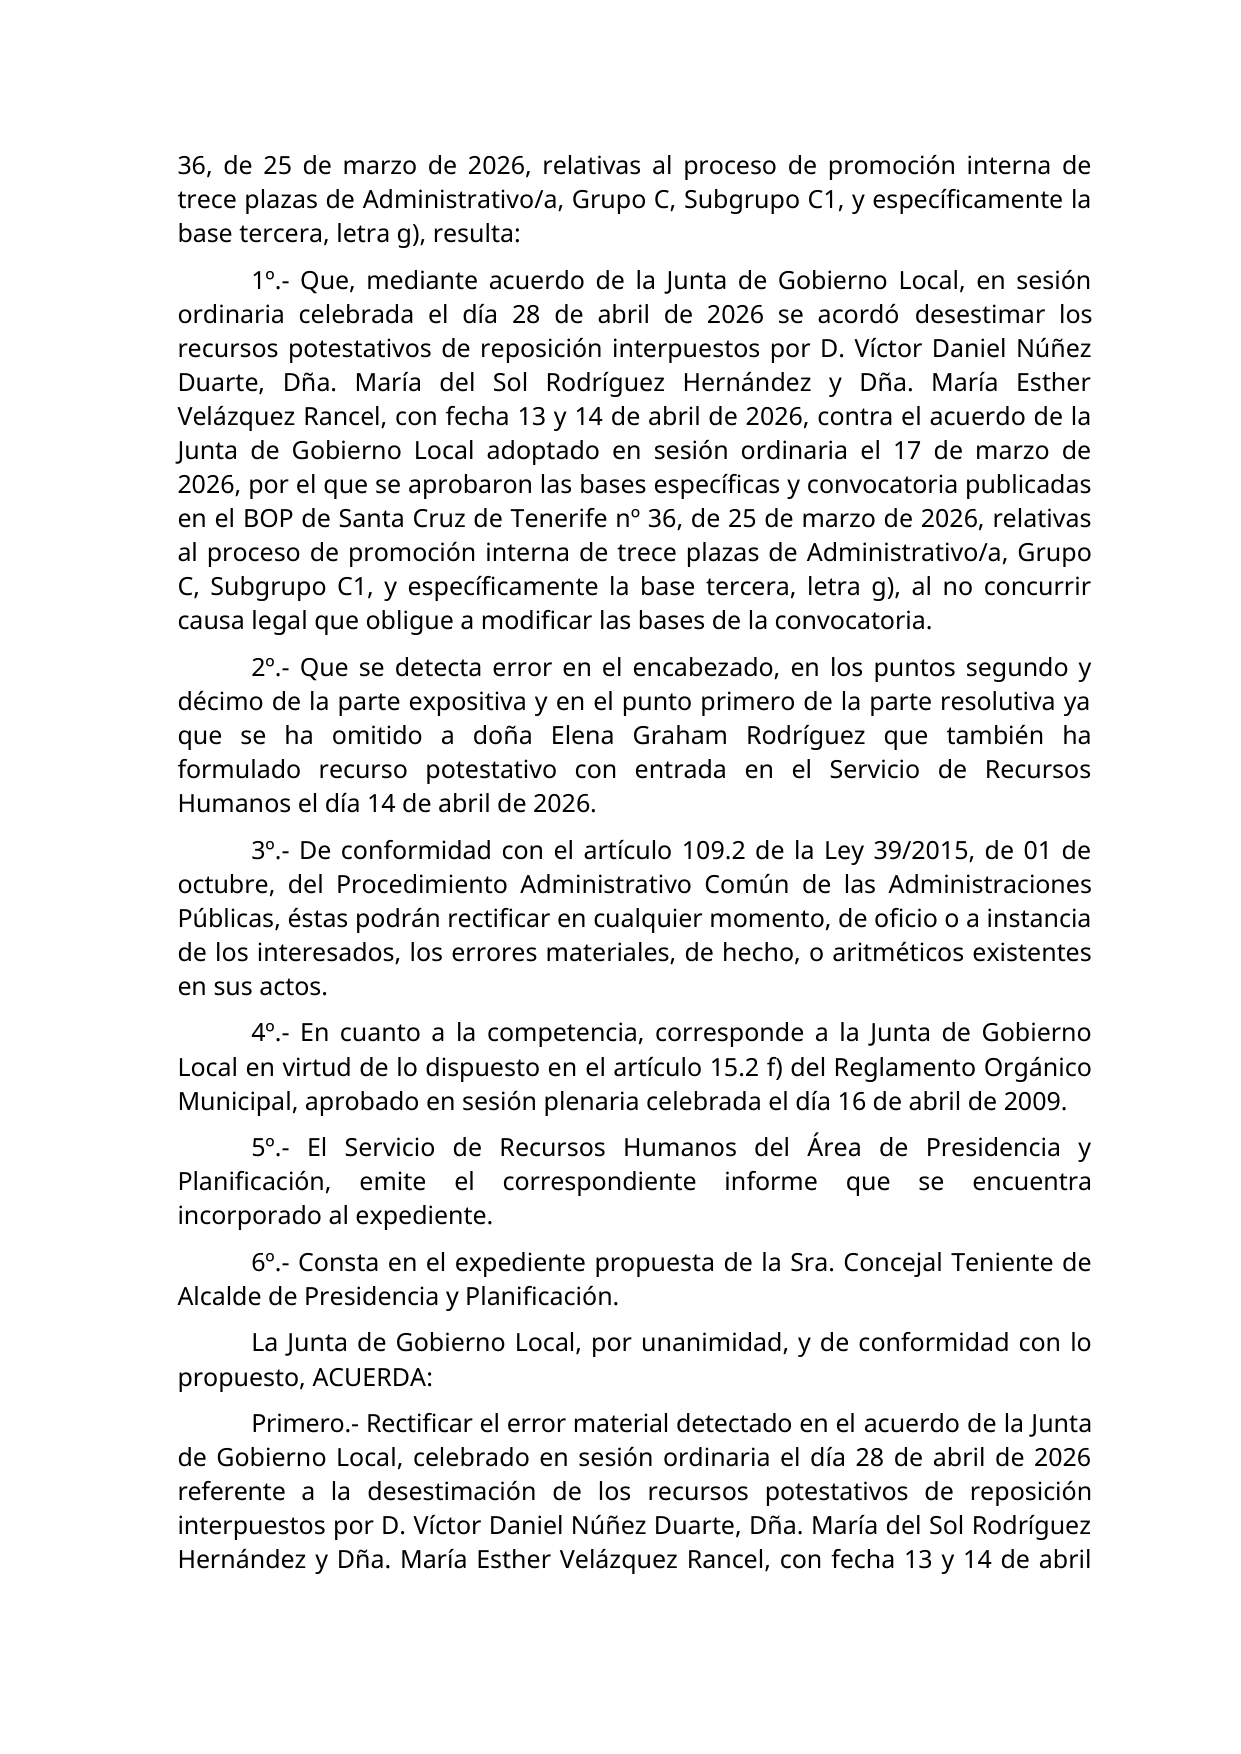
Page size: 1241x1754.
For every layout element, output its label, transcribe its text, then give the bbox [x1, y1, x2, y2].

text La Junta de Gobierno Local, por unanimidad, y de conformidad con lo propuesto, ACUERDA: [177, 1325, 1093, 1393]
text 2º.- Que se detecta error en el encabezado, en los puntos segundo y décimo de la parte expositiva y en el punto primero de la parte resolutiva ya que se ha omitido a doña Elena Graham Rodríguez que también ha formulado recurso potestativo con entrada en el Servicio de Recursos Humanos el día 14 de abril de 2026. [177, 649, 1093, 820]
text 1º.- Que, mediante acuerdo de la Junta de Gobierno Local, en sesión ordinaria celebrada el día 28 de abril de 2026 se acordó desestimar los recursos potestativos de reposición interpuestos por D. Víctor Daniel Núñez Duarte, Dña. María del Sol Rodríguez Hernández y Dña. María Esther Velázquez Rancel, con fecha 13 y 14 de abril de 2026, contra el acuerdo de la Junta de Gobierno Local adoptado en sesión ordinaria el 17 de marzo de 2026, por el que se aprobaron las bases específicas y convocatoria publicadas en el BOP de Santa Cruz de Tenerife nº 36, de 25 de marzo de 2026, relativas al proceso de promoción interna de trece plazas de Administrativo/a, Grupo C, Subgrupo C1, y específicamente la base tercera, letra g), al no concurrir causa legal que obligue a modificar las bases de la convocatoria. [177, 262, 1093, 637]
text Primero.- Rectificar el error material detectado en el acuerdo de la Junta de Gobierno Local, celebrado en sesión ordinaria el día 28 de abril de 2026 referente a la desestimación de los recursos potestativos de reposición interpuestos por D. Víctor Daniel Núñez Duarte, Dña. María del Sol Rodríguez Hernández y Dña. María Esther Velázquez Rancel, con fecha 13 y 14 de abril [177, 1406, 1093, 1576]
text 6º.- Consta en el expediente propuesta de la Sra. Concejal Teniente de Alcalde de Presidencia y Planificación. [177, 1244, 1093, 1313]
text 36, de 25 de marzo de 2026, relativas al proceso de promoción interna de trece plazas de Administrativo/a, Grupo C, Subgrupo C1, y específicamente la base tercera, letra g), resulta: [177, 148, 1093, 250]
text 5º.- El Servicio de Recursos Humanos del Área de Presidencia y Planificación, emite el correspondiente informe que se encuentra incorporado al expediente. [177, 1130, 1093, 1232]
text 4º.- En cuanto a la competencia, corresponde a la Junta de Gobierno Local en virtud de lo dispuesto en el artículo 15.2 f) del Reglamento Orgánico Municipal, aprobado en sesión plenaria celebrada el día 16 de abril de 2009. [177, 1015, 1093, 1117]
text 3º.- De conformidad con el artículo 109.2 de la Ley 39/2015, de 01 de octubre, del Procedimiento Administrativo Común de las Administraciones Públicas, éstas podrán rectificar en cualquier momento, de oficio o a instancia de los interesados, los errores materiales, de hecho, o aritméticos existentes en sus actos. [177, 832, 1093, 1003]
